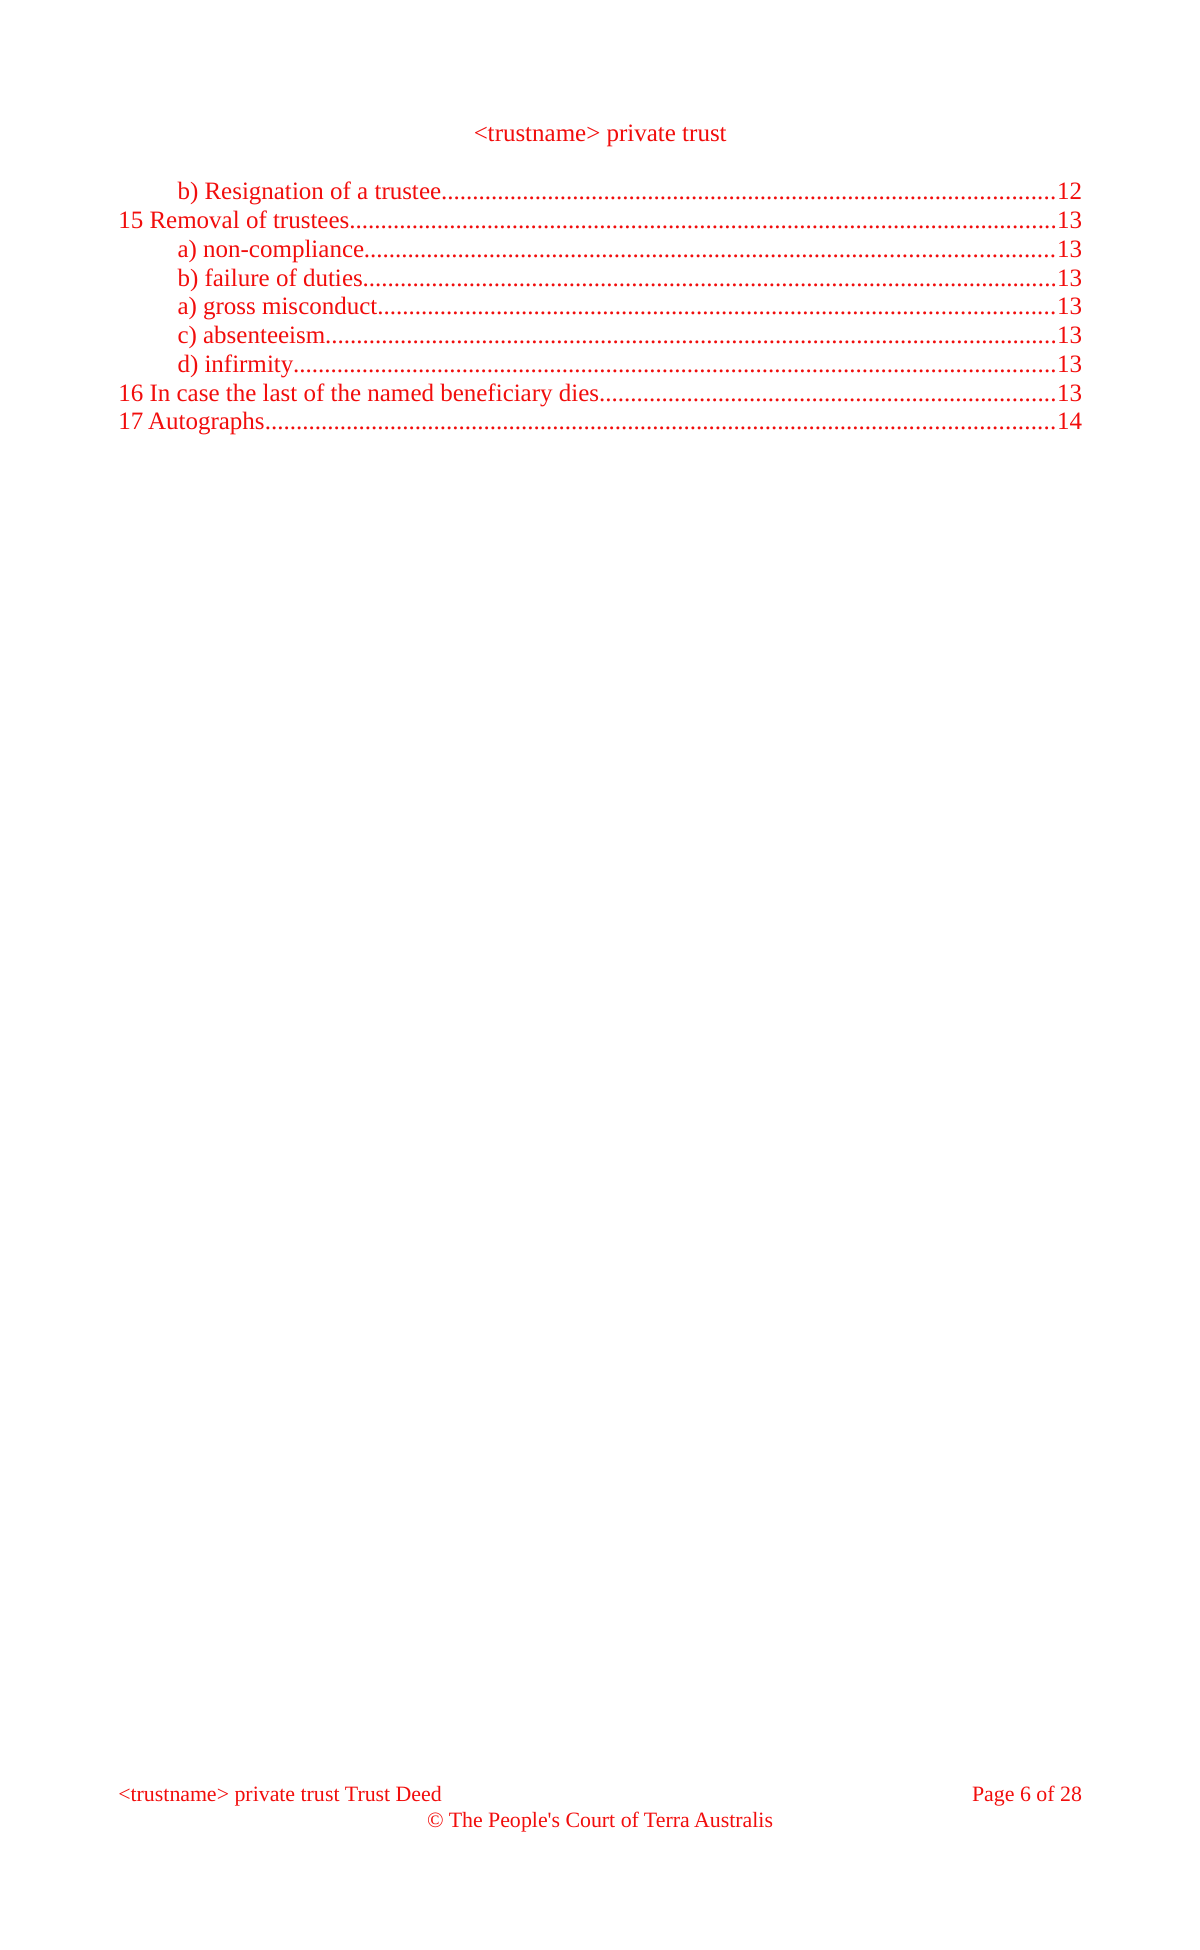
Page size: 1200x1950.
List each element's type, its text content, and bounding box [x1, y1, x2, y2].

text b) Resignation of a trustee 12 [177, 176, 1082, 205]
text a) non-compliance 13 [177, 234, 1082, 263]
text b) failure of duties 13 [177, 263, 1082, 291]
text a) gross misconduct 13 [177, 291, 1082, 320]
text 16 In case the last of the named beneficiary dies 13 [118, 378, 1082, 406]
text 17 Autographs 14 [118, 406, 1082, 435]
text d) infirmity 13 [177, 349, 1082, 378]
text 15 Removal of trustees 13 [118, 205, 1082, 234]
text c) absenteeism 13 [177, 320, 1082, 349]
